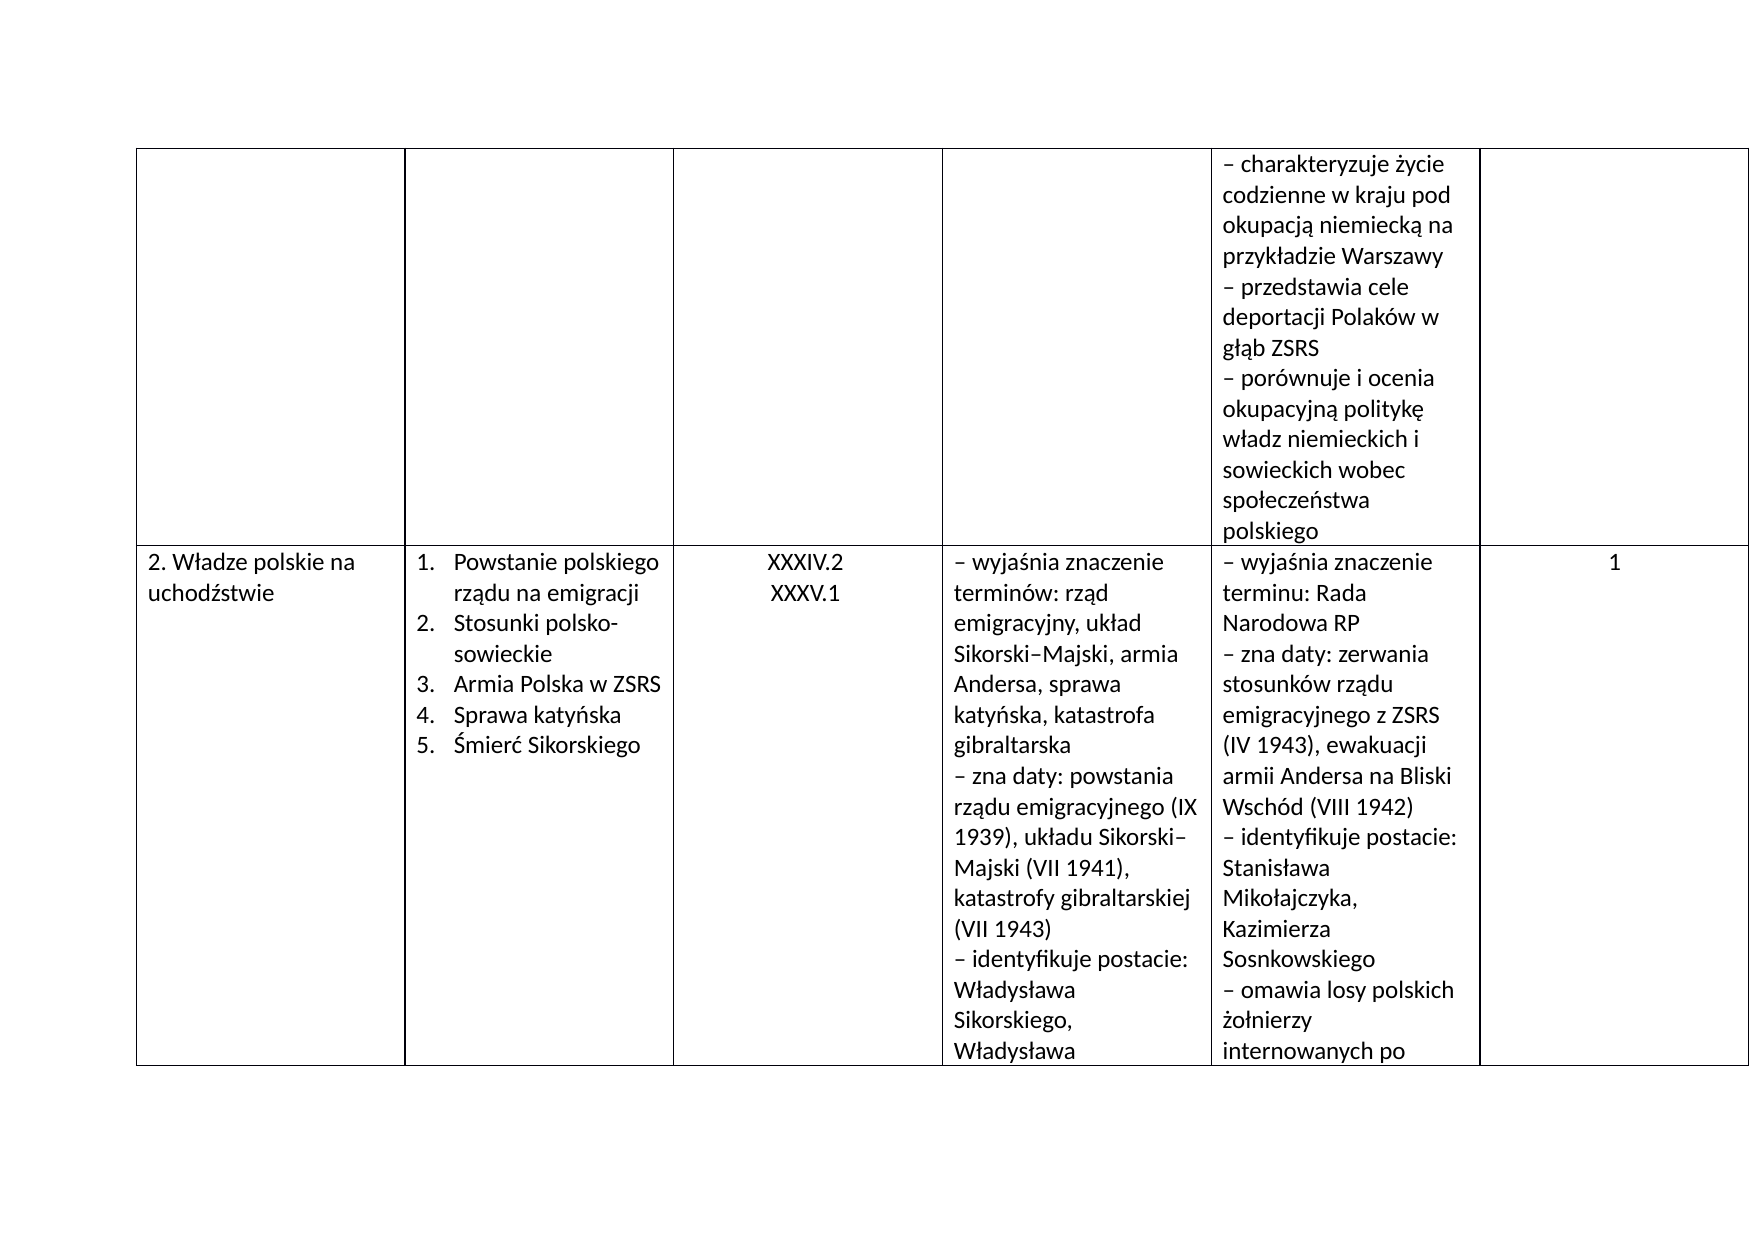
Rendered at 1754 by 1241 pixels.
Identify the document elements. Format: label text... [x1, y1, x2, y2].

table_cell XXXIV.2 XXXV.1 [674, 546, 942, 1065]
table_cell 2. Władze polskie na uchodźstwie [137, 546, 404, 1065]
table_cell – charakteryzuje życie codzienne w kraju pod okupacją niemiecką na przykładzie Warszawy – przedstawia cele deportacji Polaków w głąb ZSRS – porównuje i ocenia okupacyjną politykę władz niemieckich i sowieckich wobec społeczeństwa polskiego [1212, 149, 1479, 545]
table_cell [674, 149, 942, 545]
table_cell [137, 149, 404, 545]
table_cell 1 [1481, 546, 1748, 1065]
table_cell [943, 149, 1211, 545]
table_cell – wyjaśnia znaczenie terminów: rząd emigracyjny, układ Sikorski–Majski, armia Andersa, sprawa katyńska, katastrofa gibraltarska – zna daty: powstania rządu emigracyjnego (IX 1939), układu Sikorski–Majski (VII 1941), katastrofy gibraltarskiej (VII 1943) – identyfikuje postacie: Władysława Sikorskiego, Władysława [943, 546, 1211, 1065]
table_cell Powstanie polskiego rządu na emigracji Stosunki polsko-sowieckie Armia Polska w ZSRS Sprawa katyńska Śmierć Sikorskiego [406, 546, 673, 1065]
table_cell Podział ziem polskich Okupacja niemiecka Terror hitlerowski Okupacja sowiecka Deportacje w głąb ZSRS [406, 149, 673, 545]
table_cell – wyjaśnia znaczenie terminu: Rada Narodowa RP – zna daty: zerwania stosunków rządu emigracyjnego z ZSRS (IV 1943), ewakuacji armii Andersa na Bliski Wschód (VIII 1942) – identyfikuje postacie: Stanisława Mikołajczyka, Kazimierza Sosnkowskiego – omawia losy polskich żołnierzy internowanych po [1212, 546, 1479, 1065]
table_cell [1481, 149, 1748, 545]
